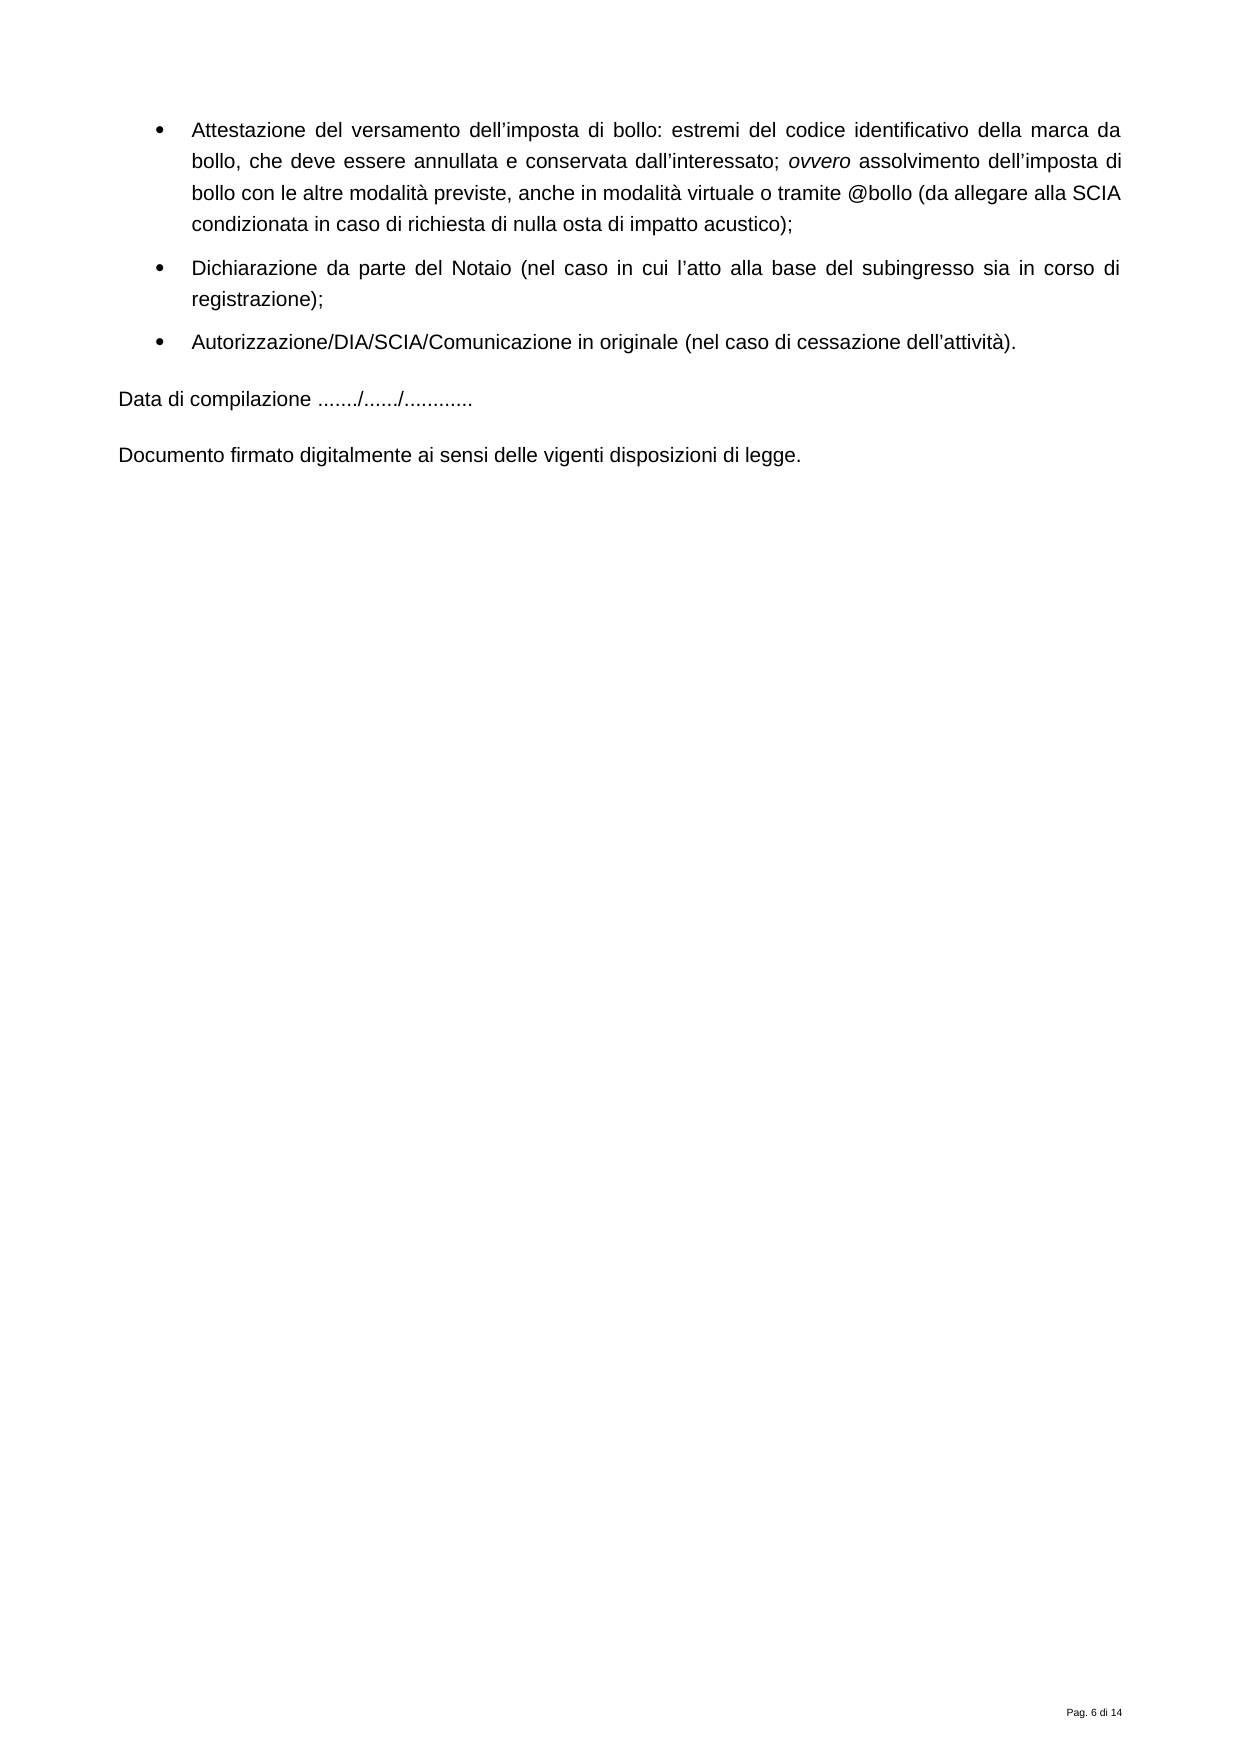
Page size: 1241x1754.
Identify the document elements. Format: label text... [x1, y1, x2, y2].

text Documento firmato digitalmente ai sensi delle vigenti disposizioni di legge. [118, 443, 1122, 467]
list Attestazione del versamento dell’imposta di bollo: estremi del codice identificativo della marca da bollo, che deve essere annullata e conservata dall’interessato; ovvero assolvimento dell’imposta di bollo con le altre modalità previste, anche in modalità virtuale o tramite @bollo (da allegare alla SCIA condizionata in caso di richiesta di nulla osta di impatto acustico); [156, 118, 1122, 236]
list Autorizzazione/DIA/SCIA/Comunicazione in originale (nel caso di cessazione dell’attività). [156, 330, 1122, 354]
text Data di compilazione ......./....../............ [118, 386, 1122, 410]
list Dichiarazione da parte del Notaio (nel caso in cui l’atto alla base del subingresso sia in corso di registrazione); [156, 255, 1122, 311]
